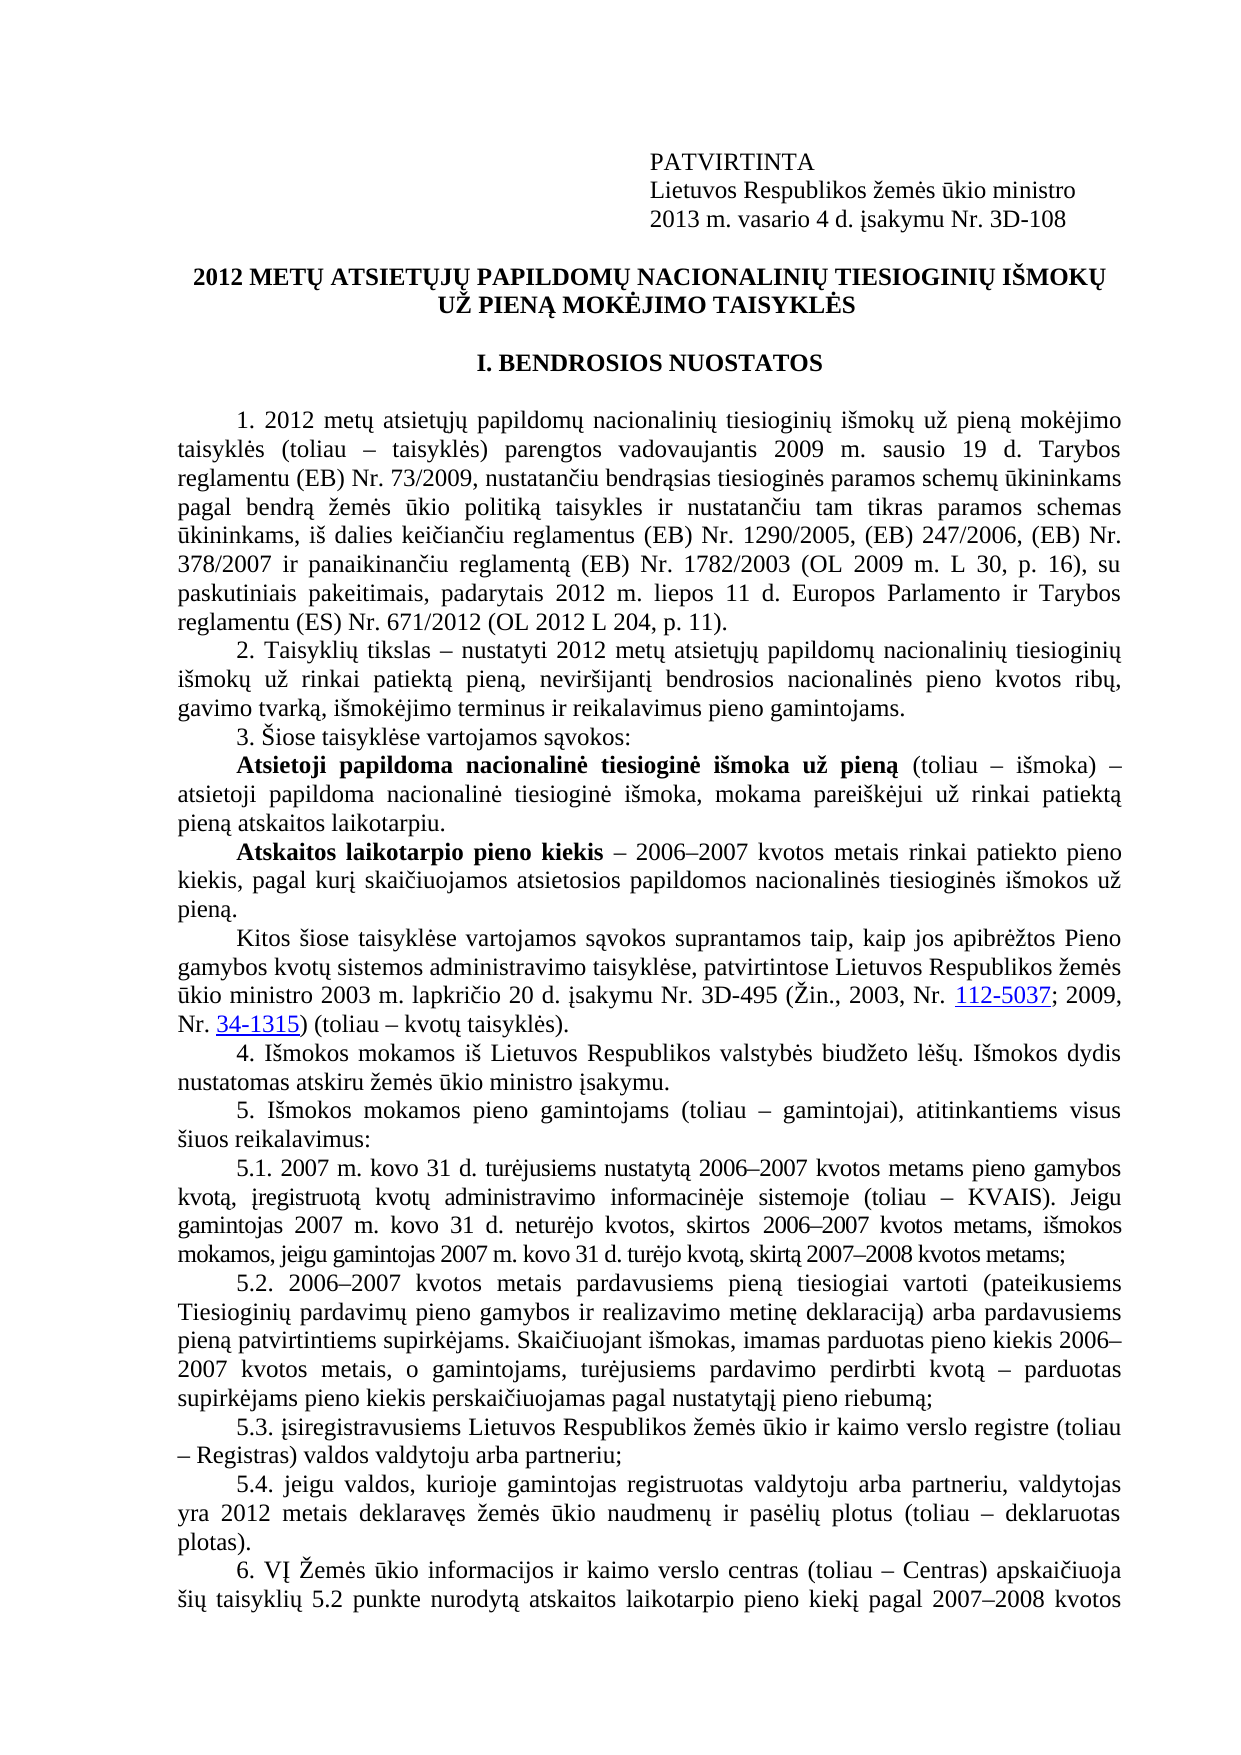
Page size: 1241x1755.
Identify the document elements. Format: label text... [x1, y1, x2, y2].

text 2012 METŲ ATSIETŲJŲ PAPILDOMŲ NACIONALINIŲ TIESIOGINIŲ IŠMOKŲ UŽ PIENĄ MOKĖJIMO TAISYKLĖS [177, 262, 1122, 319]
text 1. 2012 metų atsietųjų papildomų nacionalinių tiesioginių išmokų už pieną mokėjimo taisyklės (toliau – taisyklės) parengtos vadovaujantis 2009 m. sausio 19 d. Tarybos reglamentu (EB) Nr. 73/2009, nustatančiu bendrąsias tiesioginės paramos schemų ūkininkams pagal bendrą žemės ūkio politiką taisykles ir nustatančiu tam tikras paramos schemas ūkininkams, iš dalies keičiančiu reglamentus (EB) Nr. 1290/2005, (EB) 247/2006, (EB) Nr. 378/2007 ir panaikinančiu reglamentą (EB) Nr. 1782/2003 (OL 2009 m. L 30, p. 16), su paskutiniais pakeitimais, padarytais 2012 m. liepos 11 d. Europos Parlamento ir Tarybos reglamentu (ES) Nr. 671/2012 (OL 2012 L 204, p. 11). [177, 406, 1122, 636]
text 5.2. 2006–2007 kvotos metais pardavusiems pieną tiesiogiai vartoti (pateikusiems Tiesioginių pardavimų pieno gamybos ir realizavimo metinę deklaraciją) arba pardavusiems pieną patvirtintiems supirkėjams. Skaičiuojant išmokas, imamas parduotas pieno kiekis 2006–2007 kvotos metais, o gamintojams, turėjusiems pardavimo perdirbti kvotą – parduotas supirkėjams pieno kiekis perskaičiuojamas pagal nustatytąjį pieno riebumą; [177, 1268, 1122, 1412]
text 6. VĮ Žemės ūkio informacijos ir kaimo verslo centras (toliau – Centras) apskaičiuoja šių taisyklių 5.2 punkte nurodytą atskaitos laikotarpio pieno kiekį pagal 2007–2008 kvotos [177, 1556, 1122, 1613]
text 5.3. įsiregistravusiems Lietuvos Respublikos žemės ūkio ir kaimo verslo registre (toliau – Registras) valdos valdytoju arba partneriu; [177, 1412, 1122, 1469]
text 5. Išmokos mokamos pieno gamintojams (toliau – gamintojai), atitinkantiems visus šiuos reikalavimus: [177, 1096, 1122, 1153]
text Kitos šiose taisyklėse vartojamos sąvokos suprantamos taip, kaip jos apibrėžtos Pieno gamybos kvotų sistemos administravimo taisyklėse, patvirtintose Lietuvos Respublikos žemės ūkio ministro 2003 m. lapkričio 20 d. įsakymu Nr. 3D-495 (Žin., 2003, Nr. 112-5037; 2009, Nr. 34-1315) (toliau – kvotų taisyklės). [177, 923, 1122, 1038]
text 3. Šiose taisyklėse vartojamos sąvokos: [177, 722, 1122, 751]
text Atsietoji papildoma nacionalinė tiesioginė išmoka už pieną (toliau – išmoka) – atsietoji papildoma nacionalinė tiesioginė išmoka, mokama pareiškėjui už rinkai patiektą pieną atskaitos laikotarpiu. [177, 751, 1122, 837]
text Atskaitos laikotarpio pieno kiekis – 2006–2007 kvotos metais rinkai patiekto pieno kiekis, pagal kurį skaičiuojamos atsietosios papildomos nacionalinės tiesioginės išmokos už pieną. [177, 837, 1122, 923]
text 4. Išmokos mokamos iš Lietuvos Respublikos valstybės biudžeto lėšų. Išmokos dydis nustatomas atskiru žemės ūkio ministro įsakymu. [177, 1038, 1122, 1096]
text 2. Taisyklių tikslas – nustatyti 2012 metų atsietųjų papildomų nacionalinių tiesioginių išmokų už rinkai patiektą pieną, neviršijantį bendrosios nacionalinės pieno kvotos ribų, gavimo tvarką, išmokėjimo terminus ir reikalavimus pieno gamintojams. [177, 636, 1122, 722]
text PATVIRTINTA [649, 147, 1122, 176]
text 5.1. 2007 m. kovo 31 d. turėjusiems nustatytą 2006–2007 kvotos metams pieno gamybos kvotą, įregistruotą kvotų administravimo informacinėje sistemoje (toliau – KVAIS). Jeigu gamintojas 2007 m. kovo 31 d. neturėjo kvotos, skirtos 2006–2007 kvotos metams, išmokos mokamos, jeigu gamintojas 2007 m. kovo 31 d. turėjo kvotą, skirtą 2007–2008 kvotos metams; [177, 1153, 1122, 1268]
text Lietuvos Respublikos žemės ūkio ministro 2013 m. vasario 4 d. įsakymu Nr. 3D-108 [649, 176, 1122, 233]
text I. BENDROSIOS NUOSTATOS [177, 348, 1122, 377]
text 5.4. jeigu valdos, kurioje gamintojas registruotas valdytoju arba partneriu, valdytojas yra 2012 metais deklaravęs žemės ūkio naudmenų ir pasėlių plotus (toliau – deklaruotas plotas). [177, 1469, 1122, 1556]
